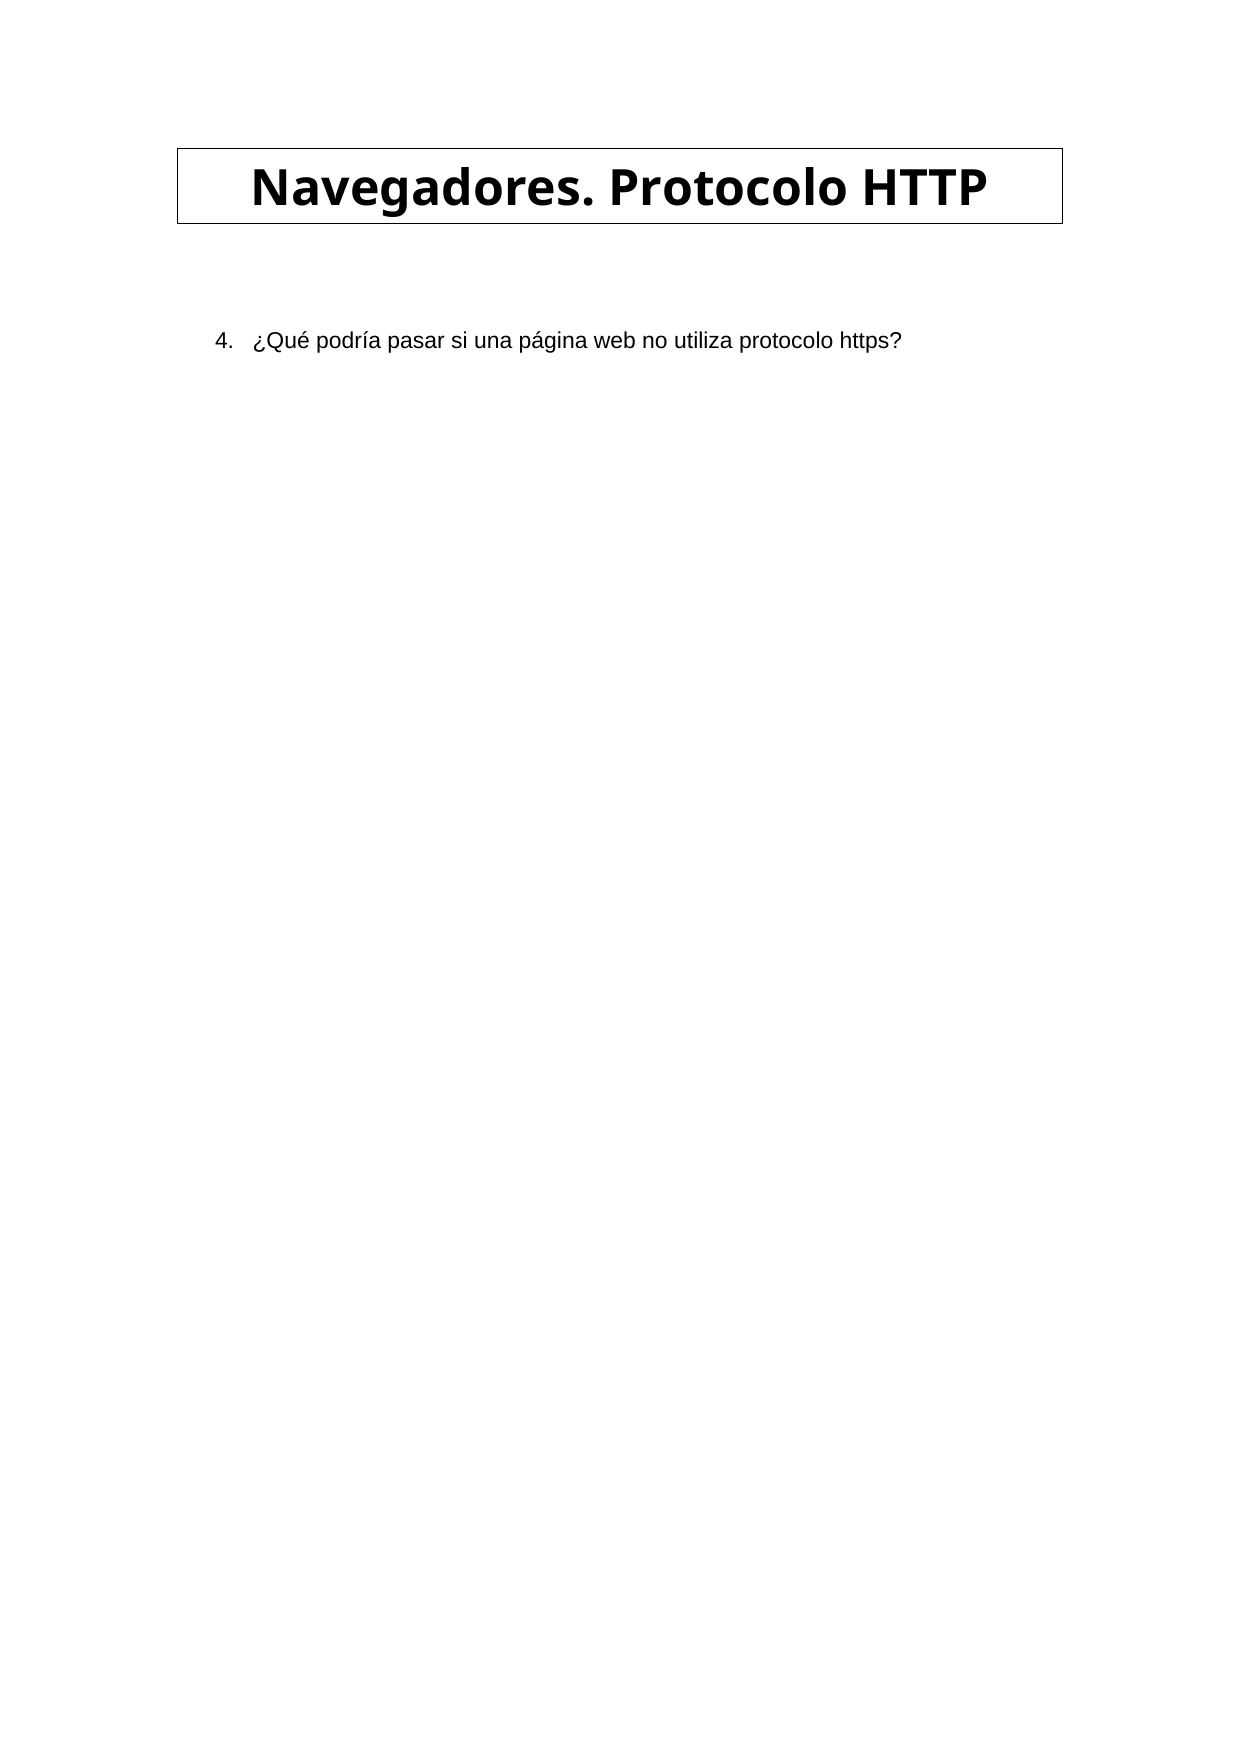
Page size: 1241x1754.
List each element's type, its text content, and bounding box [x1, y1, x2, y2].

text Navegadores. Protocolo HTTP [178, 149, 1062, 223]
list ¿Qué podría pasar si una página web no utiliza protocolo https? [215, 327, 1063, 353]
